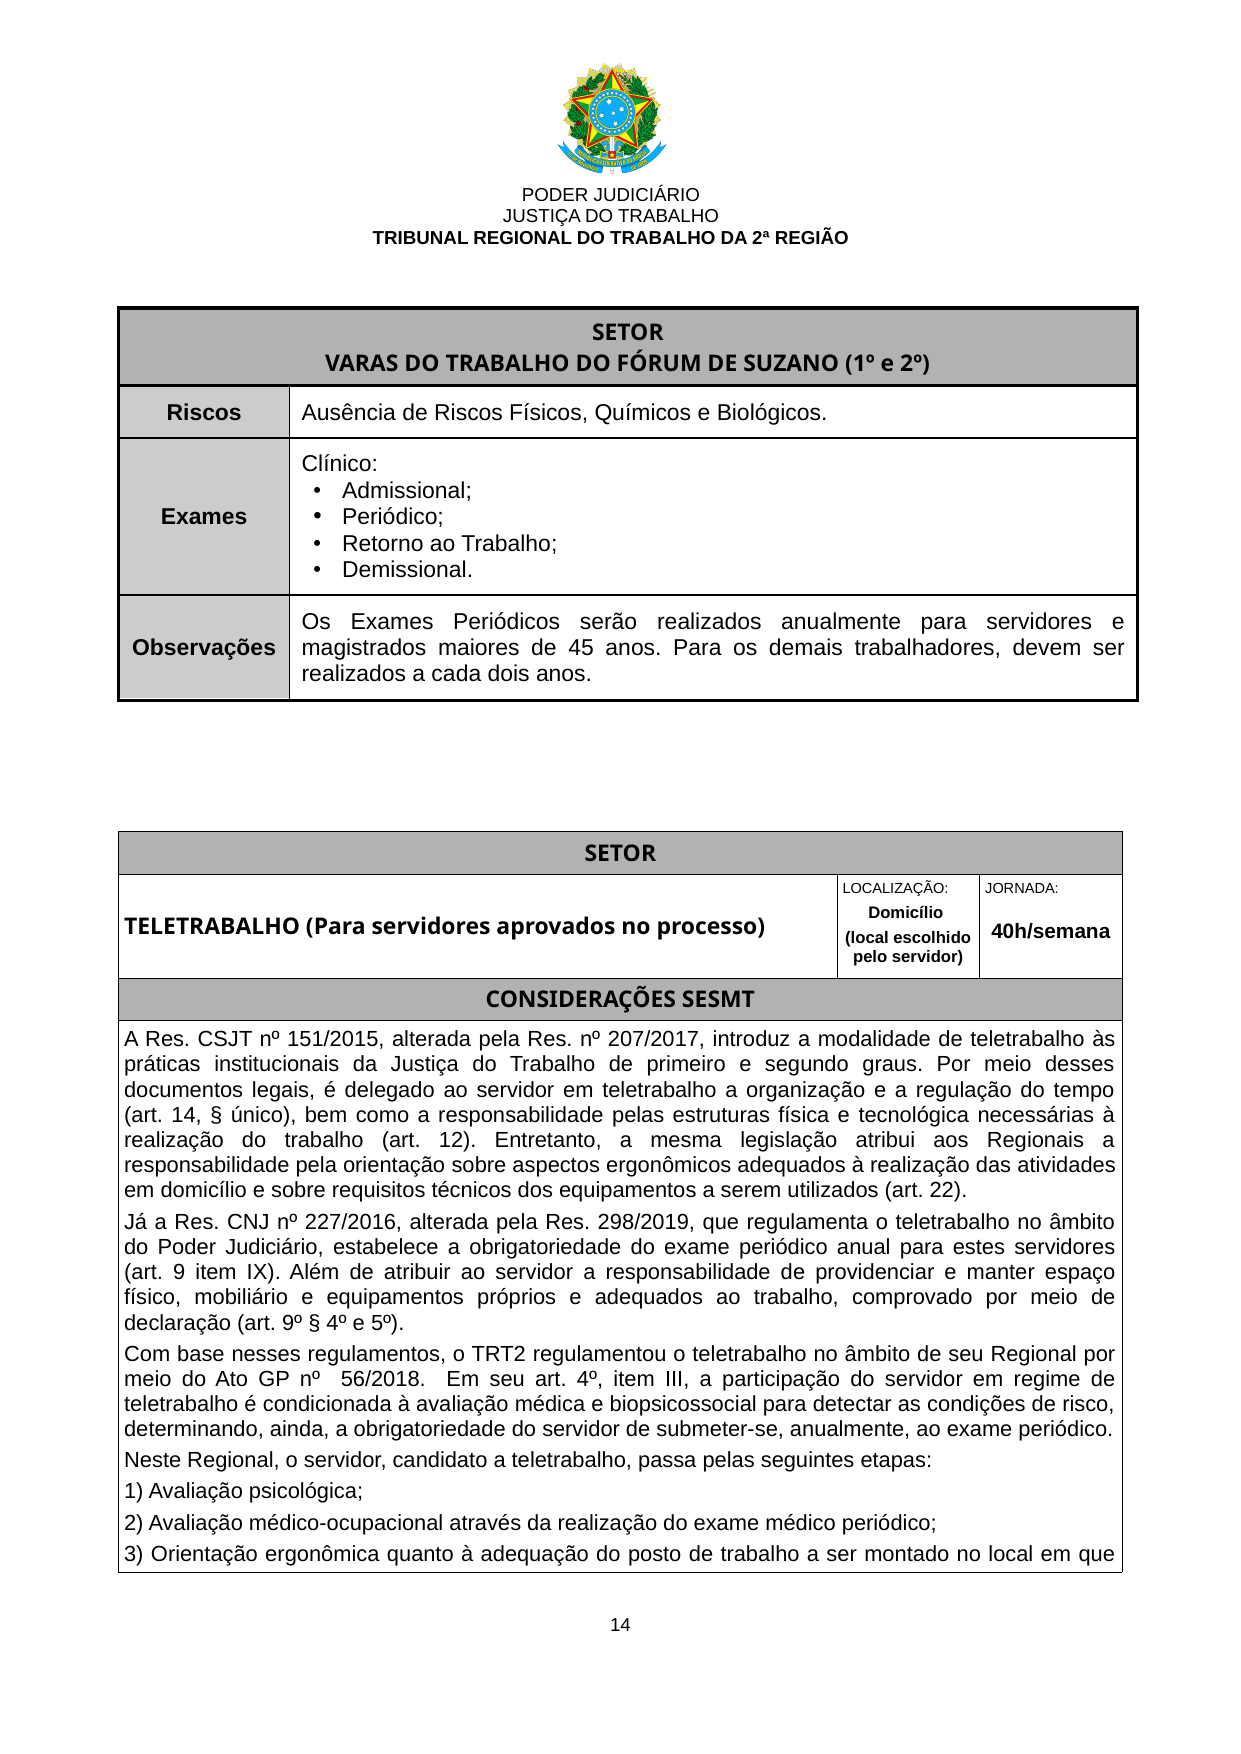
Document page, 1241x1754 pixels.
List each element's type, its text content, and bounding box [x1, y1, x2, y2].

table_cell CONSIDERAÇÕES SESMT [119, 979, 1122, 1020]
table_cell TELETRABALHO (Para servidores aprovados no processo) [119, 875, 837, 977]
table_cell Clínico: Admissional; Periódico; Retorno ao Trabalho; Demissional. [290, 439, 1136, 594]
table_cell Riscos [120, 387, 289, 437]
table_cell Exames [120, 439, 289, 594]
table_header SETOR [119, 832, 1122, 874]
table_cell Os Exames Periódicos serão realizados anualmente para servidores e magistrados maiores de 45 anos. Para os demais trabalhadores, devem ser realizados a cada dois anos. [290, 596, 1136, 698]
table_cell A Res. CSJT nº 151/2015, alterada pela Res. nº 207/2017, introduz a modalidade de teletrabalho às práticas institucionais da Justiça do Trabalho de primeiro e segundo graus. Por meio desses documentos legais, é delegado ao servidor em teletrabalho a organização e a regulação do tempo (art. 14, § único), bem como a responsabilidade pelas estruturas física e tecnológica necessárias à realização do trabalho (art. 12). Entretanto, a mesma legislação atribui aos Regionais a responsabilidade pela orientação sobre aspectos ergonômicos adequados à realização das atividades em domicílio e sobre requisitos técnicos dos equipamentos a serem utilizados (art. 22). Já a Res. CNJ nº 227/2016, alterada pela Res. 298/2019, que regulamenta o teletrabalho no âmbito do Poder Judiciário, estabelece a obrigatoriedade do exame periódico anual para estes servidores (art. 9 item IX). Além de atribuir ao servidor a responsabilidade de providenciar e manter espaço físico, mobiliário e equipamentos próprios e adequados ao trabalho, comprovado por meio de declaração (art. 9º § 4º e 5º). Com base nesses regulamentos, o TRT2 regulamentou o teletrabalho no âmbito de seu Regional por meio do Ato GP nº 56/2018. Em seu art. 4º, item III, a participação do servidor em regime de teletrabalho é condicionada à avaliação médica e biopsicossocial para detectar as condições de risco, determinando, ainda, a obrigatoriedade do servidor de submeter-se, anualmente, ao exame periódico. Neste Regional, o servidor, candidato a teletrabalho, passa pelas seguintes etapas: 1) Avaliação psicológica; 2) Avaliação médico-ocupacional através da realização do exame médico periódico; 3) Orientação ergonômica quanto à adequação do posto de trabalho a ser montado no local em que [119, 1021, 1122, 1572]
table_cell JORNADA: 40h/semana [980, 875, 1122, 977]
table_header SETOR VARAS DO TRABALHO DO FÓRUM DE SUZANO (1º e 2º) [120, 310, 1136, 384]
table_cell Ausência de Riscos Físicos, Químicos e Biológicos. [290, 387, 1136, 437]
table_cell Observações [120, 596, 289, 698]
table_cell LOCALIZAÇÃO: Domicílio (local escolhido pelo servidor) [838, 875, 979, 977]
